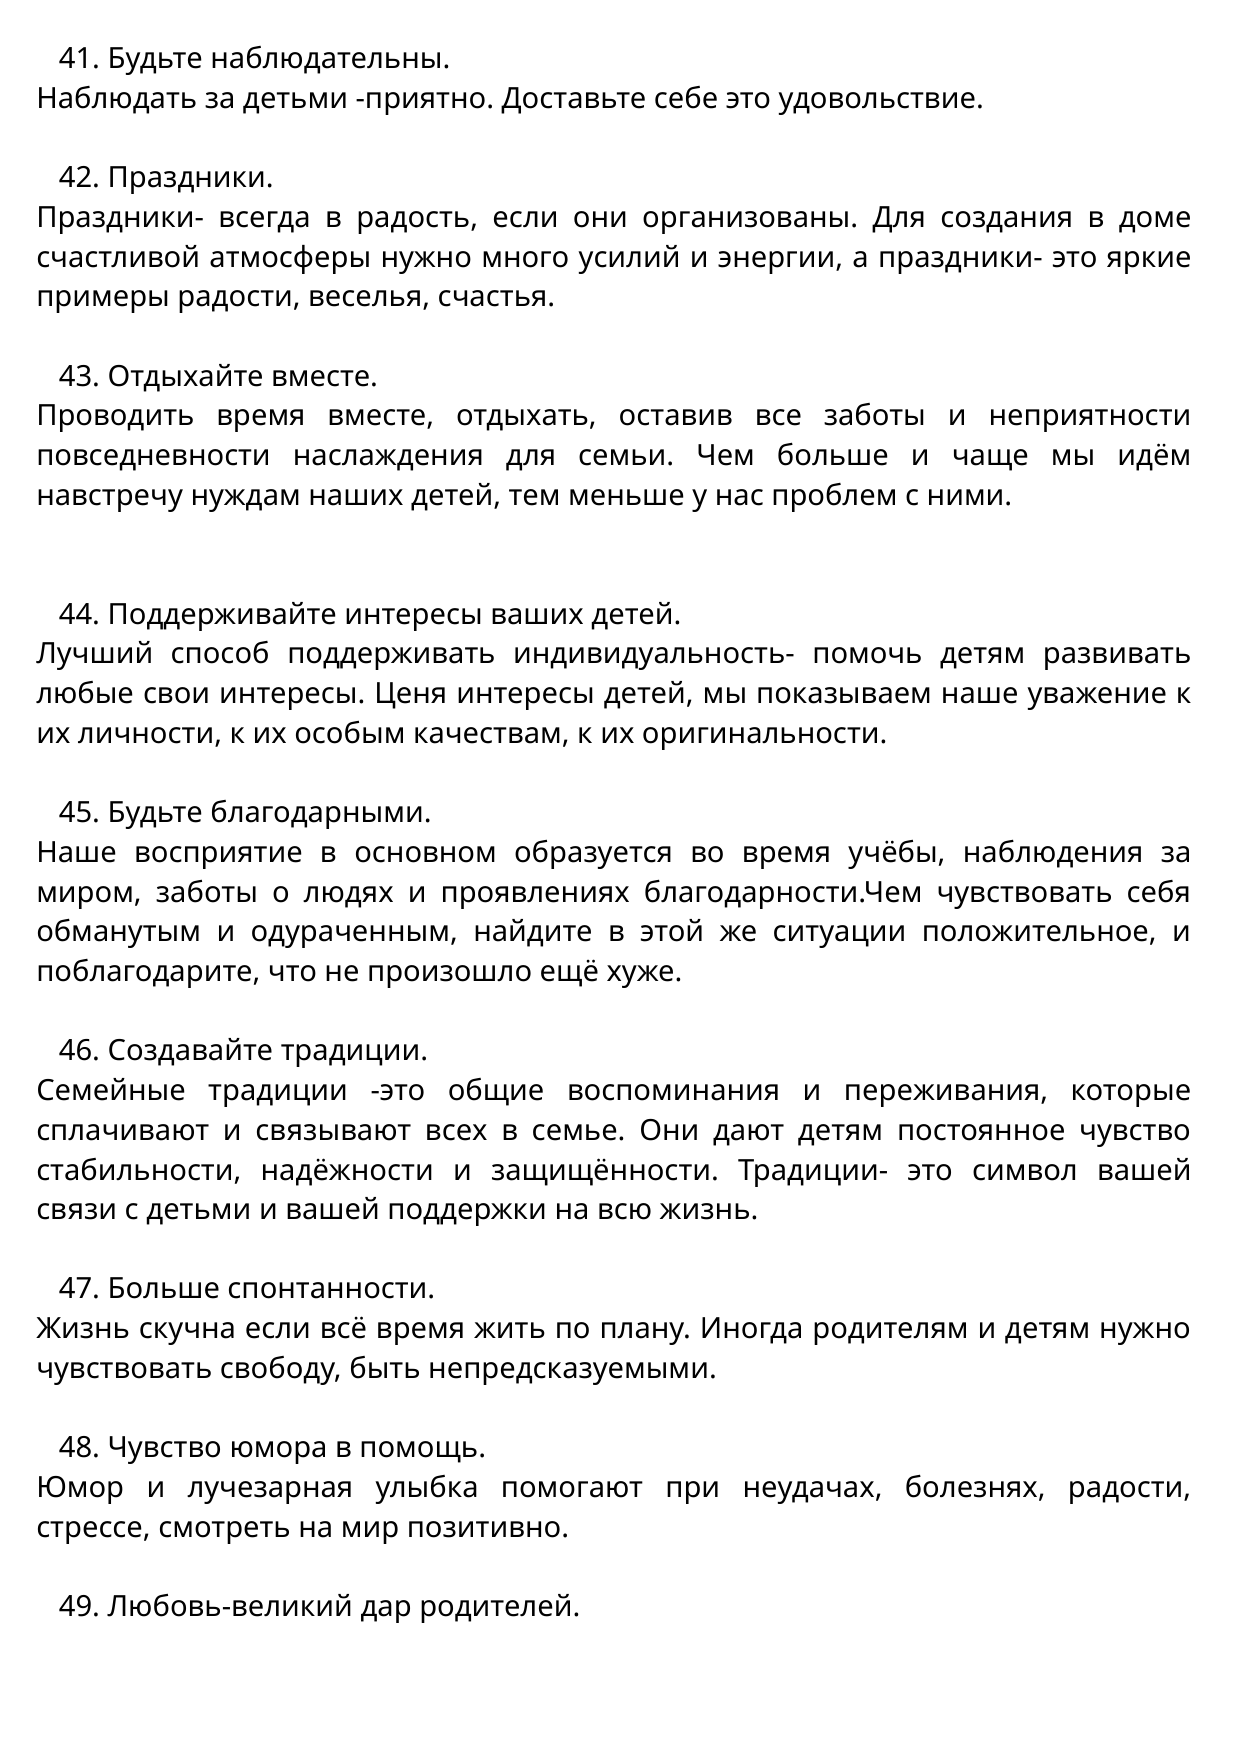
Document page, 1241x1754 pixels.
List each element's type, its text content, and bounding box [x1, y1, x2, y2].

text 49. Любовь-великий дар родителей. [36, 1585, 1192, 1625]
text Праздники- всегда в радость, если они организованы. Для создания в доме счастливой атмосферы нужно много усилий и энергии, а праздники- это яркие примеры радости, веселья, счастья. [36, 196, 1192, 315]
text Жизнь скучна если всё время жить по плану. Иногда родителям и детям нужно чувствовать свободу, быть непредсказуемыми. [36, 1307, 1192, 1387]
text 41. Будьте наблюдательны. [36, 37, 1192, 77]
text Наше восприятие в основном образуется во время учёбы, наблюдения за миром, заботы о людях и проявлениях благодарности.Чем чувствовать себя обманутым и одураченным, найдите в этой же ситуации положительное, и поблагодарите, что не произошло ещё хуже. [36, 831, 1192, 990]
text Семейные традиции -это общие воспоминания и переживания, которые сплачивают и связывают всех в семье. Они дают детям постоянное чувство стабильности, надёжности и защищённости. Традиции- это символ вашей связи с детьми и вашей поддержки на всю жизнь. [36, 1069, 1192, 1228]
text 44. Поддерживайте интересы ваших детей. [36, 593, 1192, 633]
text 43. Отдыхайте вместе. [36, 355, 1192, 395]
text 48. Чувство юмора в помощь. [36, 1427, 1192, 1466]
text 46. Создавайте традиции. [36, 1030, 1192, 1069]
text 47. Больше спонтанности. [36, 1268, 1192, 1307]
text Наблюдать за детьми -приятно. Доставьте себе это удовольствие. [36, 77, 1192, 117]
text 42. Праздники. [36, 157, 1192, 196]
text Проводить время вместе, отдыхать, оставив все заботы и неприятности повседневности наслаждения для семьи. Чем больше и чаще мы идём навстречу нуждам наших детей, тем меньше у нас проблем с ними. [36, 395, 1192, 514]
text 45. Будьте благодарными. [36, 792, 1192, 831]
text Юмор и лучезарная улыбка помогают при неудачах, болезнях, радости, стрессе, смотреть на мир позитивно. [36, 1466, 1192, 1546]
text Лучший способ поддерживать индивидуальность- помочь детям развивать любые свои интересы. Ценя интересы детей, мы показываем наше уважение к их личности, к их особым качествам, к их оригинальности. [36, 633, 1192, 752]
